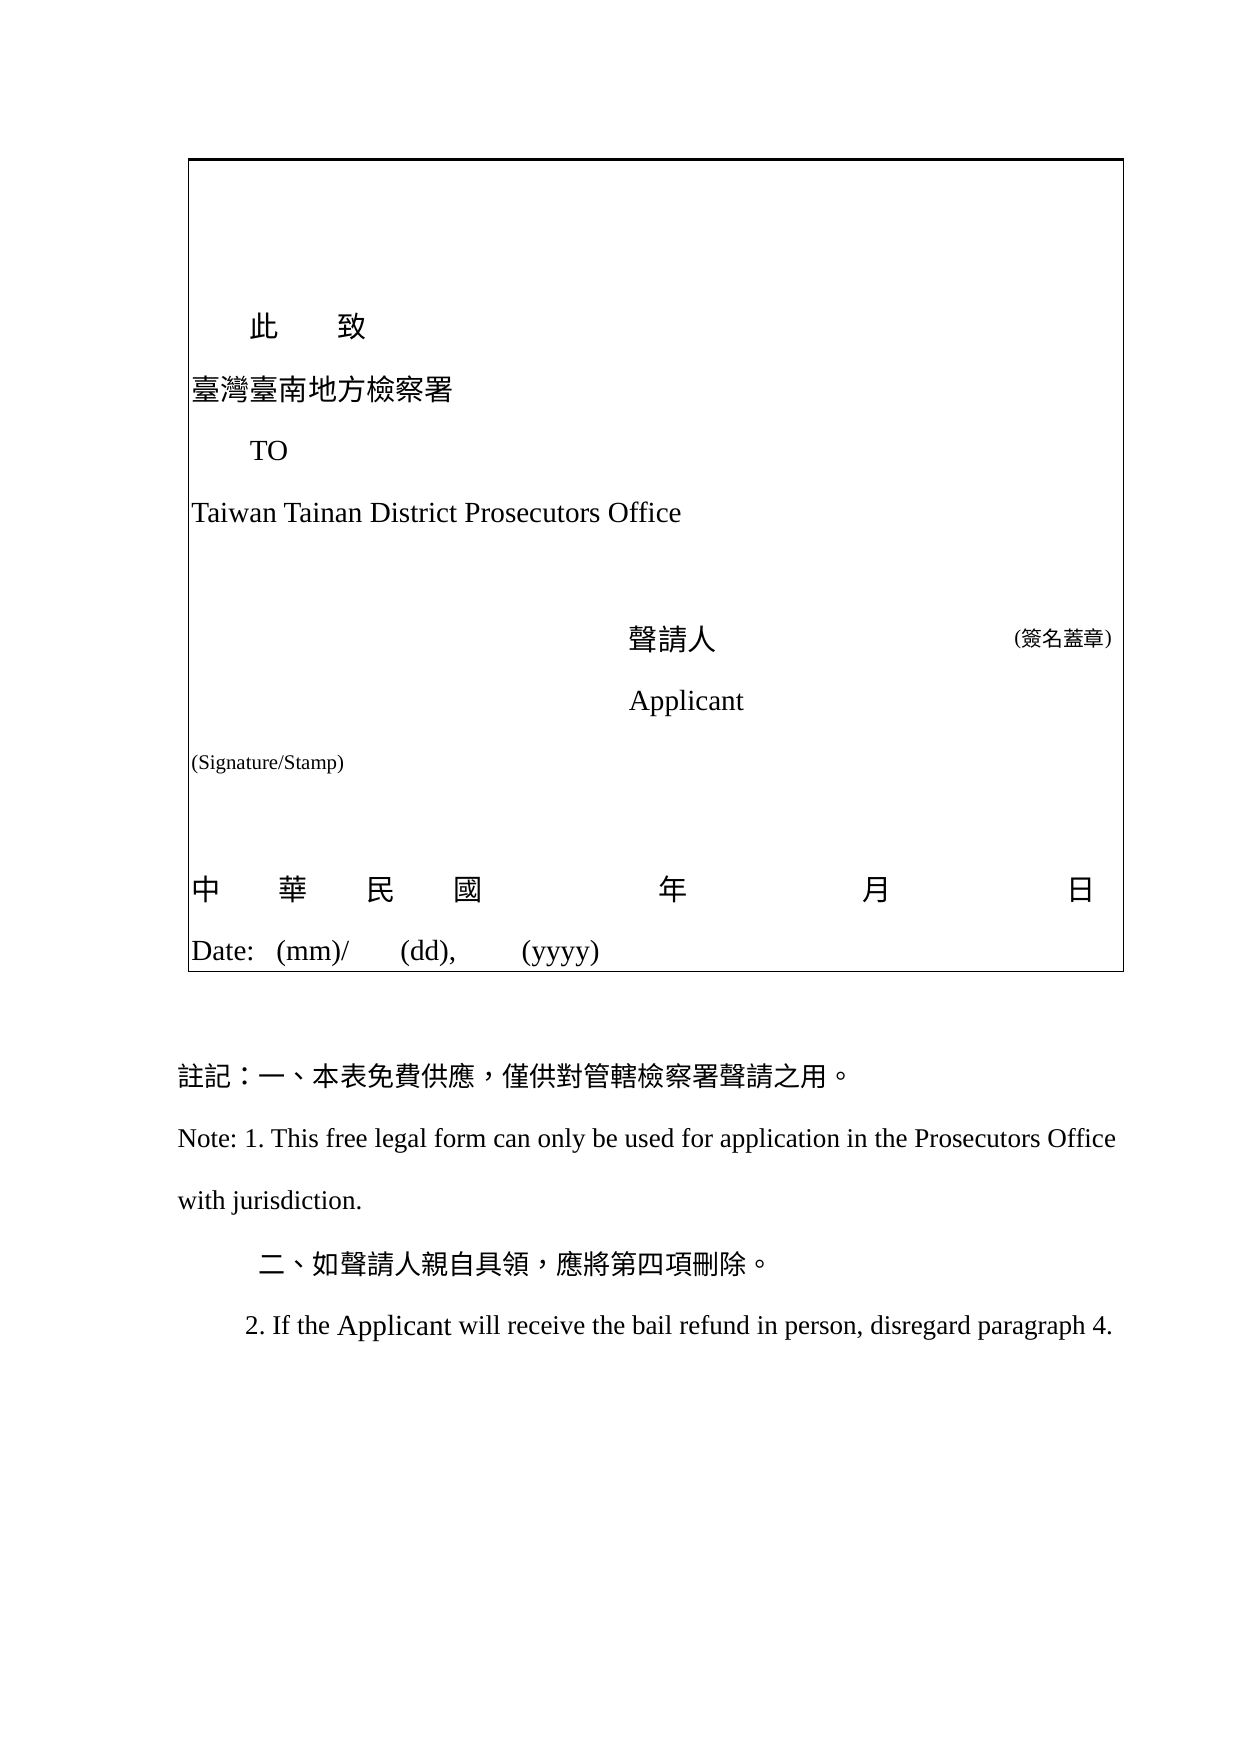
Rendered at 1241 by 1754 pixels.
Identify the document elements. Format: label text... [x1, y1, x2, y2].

text 二、如聲請人親自具領，應將第四項刪除。 [177, 1221, 1122, 1283]
text 註記：一、本表免費供應，僅供對管轄檢察署聲請之用。 [177, 1033, 1122, 1096]
text 2. If the Applicant will receive the bail refund in person, disregard paragraph 4. [177, 1283, 1122, 1346]
table_cell 此 致 臺灣臺南地方檢察署 TO Taiwan Tainan District Prosecutors Office 聲請人 (簽名蓋章) Applicant (Signature/Stamp) 中 華 民 國 年 月 日 Date: (mm)/ (dd), (yyyy) [189, 161, 1123, 971]
text Note: 1. This free legal form can only be used for application in the Prosecutors Office with jurisdiction. [177, 1096, 1122, 1221]
